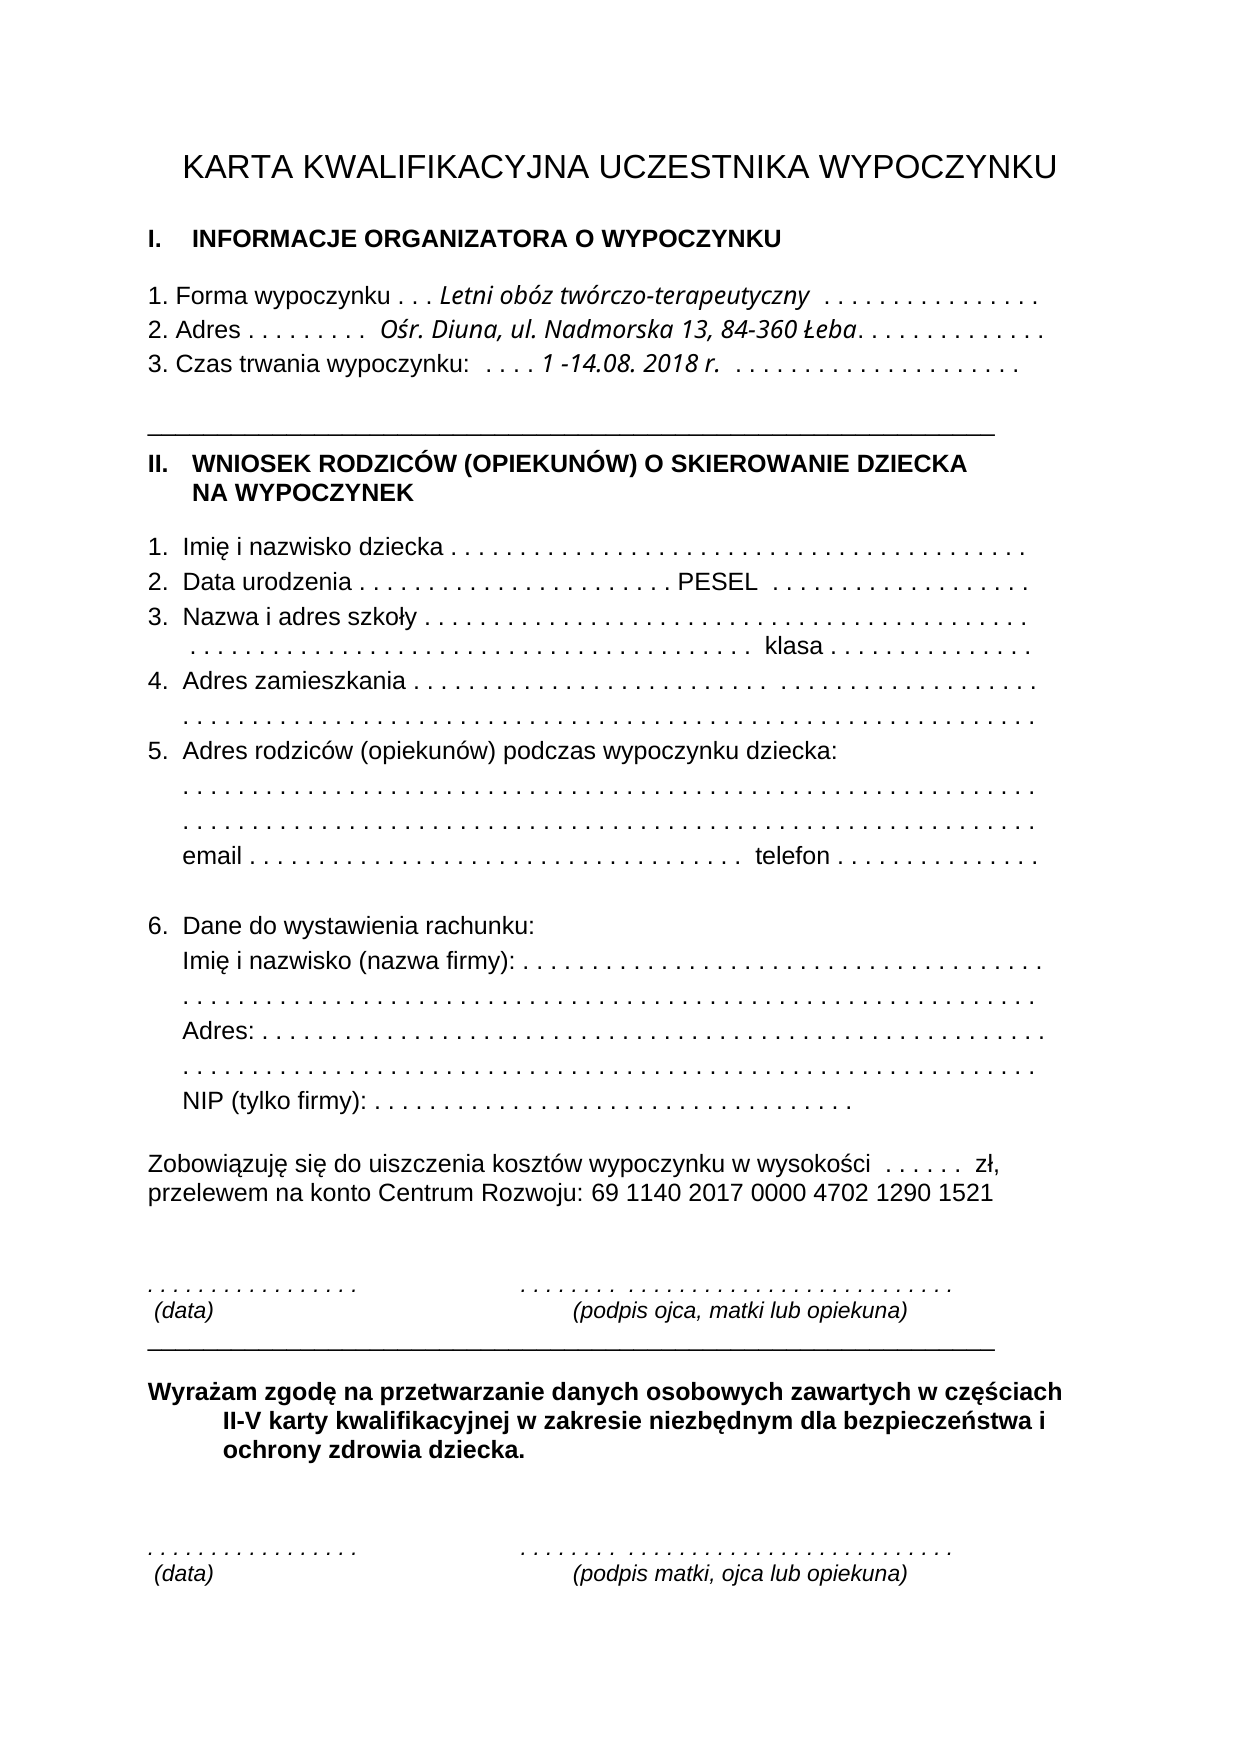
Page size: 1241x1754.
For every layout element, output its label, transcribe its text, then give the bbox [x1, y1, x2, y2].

text Imię i nazwisko (nazwa firmy): . . . . . . . . . . . . . . . . . . . . . . . . . . . . . . . . . . . . . . [148, 946, 1093, 974]
text NIP (tylko firmy): . . . . . . . . . . . . . . . . . . . . . . . . . . . . . . . . . . . [148, 1086, 1093, 1114]
text _____________________________________________________________ [148, 408, 1093, 437]
text 2. Data urodzenia . . . . . . . . . . . . . . . . . . . . . . . PESEL . . . . . . . . . . . . . . . . . . . [148, 567, 1093, 596]
text email . . . . . . . . . . . . . . . . . . . . . . . . . . . . . . . . . . . . telefon . . . . . . . . . . . . . . . [148, 841, 1093, 869]
text . . . . . . . . . . . . . . . . . . . . . . . . . . . . . . . . . . . . . . . . . . . . . . . . . . . . . . . . . . . . . . [148, 806, 1093, 834]
subtitle Wyrażam zgodę na przetwarzanie danych osobowych zawartych w częściach II-V karty kwalifikacyjnej w zakresie niezbędnym dla bezpieczeństwa i ochrony zdrowia dziecka. [148, 1377, 1093, 1463]
subtitle II. WNIOSEK RODZICÓW (OPIEKUNÓW) O SKIEROWANIE DZIECKA NA WYPOCZYNEK [148, 449, 1093, 507]
text . . . . . . . . . . . . . . . . . . . . . . . . . . . . . . . . . . . . . . . . . . . . . . . . . . . . . . . . . . . . . . [148, 771, 1093, 799]
text 4. Adres zamieszkania . . . . . . . . . . . . . . . . . . . . . . . . . . . . . . . . . . . . . . . . . . . . . [148, 666, 1093, 694]
text 3. Nazwa i adres szkoły . . . . . . . . . . . . . . . . . . . . . . . . . . . . . . . . . . . . . . . . . . . . . . . . . . . . . . . . . . . . . . . . . . . . . . . . . . . . . . . . . . . . . klasa . . . . . . . . . . . . . . . [148, 602, 1093, 659]
text 3. Czas trwania wypoczynku: . . . . 1 -14.08. 2018 r. . . . . . . . . . . . . . . . . . . . . . [148, 345, 1093, 408]
text Adres: . . . . . . . . . . . . . . . . . . . . . . . . . . . . . . . . . . . . . . . . . . . . . . . . . . . . . . . . . [148, 1016, 1093, 1044]
text . . . . . . . . . . . . . . . . . . . . . . . . . . . . . . . . . . . . . . . . . . . . . . . . . . . [148, 1271, 1093, 1297]
text . . . . . . . . . . . . . . . . . . . . . . . . . . . . . . . . . . . . . . . . . . . . . . . . . . . . . . . . . . . . . . [148, 701, 1093, 729]
text 6. Dane do wystawienia rachunku: [148, 911, 1093, 939]
subtitle I. INFORMACJE ORGANIZATORA O WYPOCZYNKU [148, 223, 1093, 252]
text (data) (podpis matki, ojca lub opiekuna) [148, 1560, 1093, 1586]
text . . . . . . . . . . . . . . . . . . . . . . . . . . . . . . . . . . . . . . . . . . . . . . . . . . . [148, 1533, 1093, 1560]
text _____________________________________________________________ [148, 1323, 1093, 1352]
text 2. Adres . . . . . . . . . Ośr. Diuna, ul. Nadmorska 13, 84-360 Łeba. . . . . . . . . . . . . . [148, 311, 1093, 345]
text 5. Adres rodziców (opiekunów) podczas wypoczynku dziecka: [148, 736, 1093, 764]
text (data) (podpis ojca, matki lub opiekuna) [148, 1297, 1093, 1323]
text . . . . . . . . . . . . . . . . . . . . . . . . . . . . . . . . . . . . . . . . . . . . . . . . . . . . . . . . . . . . . . [148, 1051, 1093, 1079]
text 1. Imię i nazwisko dziecka . . . . . . . . . . . . . . . . . . . . . . . . . . . . . . . . . . . . . . . . . . [148, 532, 1093, 561]
text 1. Forma wypoczynku . . . Letni obóz twórczo-terapeutyczny . . . . . . . . . . . . . . . . [148, 277, 1093, 311]
text . . . . . . . . . . . . . . . . . . . . . . . . . . . . . . . . . . . . . . . . . . . . . . . . . . . . . . . . . . . . . . [148, 981, 1093, 1009]
subtitle KARTA KWALIFIKACYJNA UCZESTNIKA WYPOCZYNKU [148, 148, 1093, 186]
text Zobowiązuję się do uiszczenia kosztów wypoczynku w wysokości . . . . . . zł, przelewem na konto Centrum Rozwoju: 69 1140 2017 0000 4702 1290 1521 [148, 1149, 1093, 1207]
